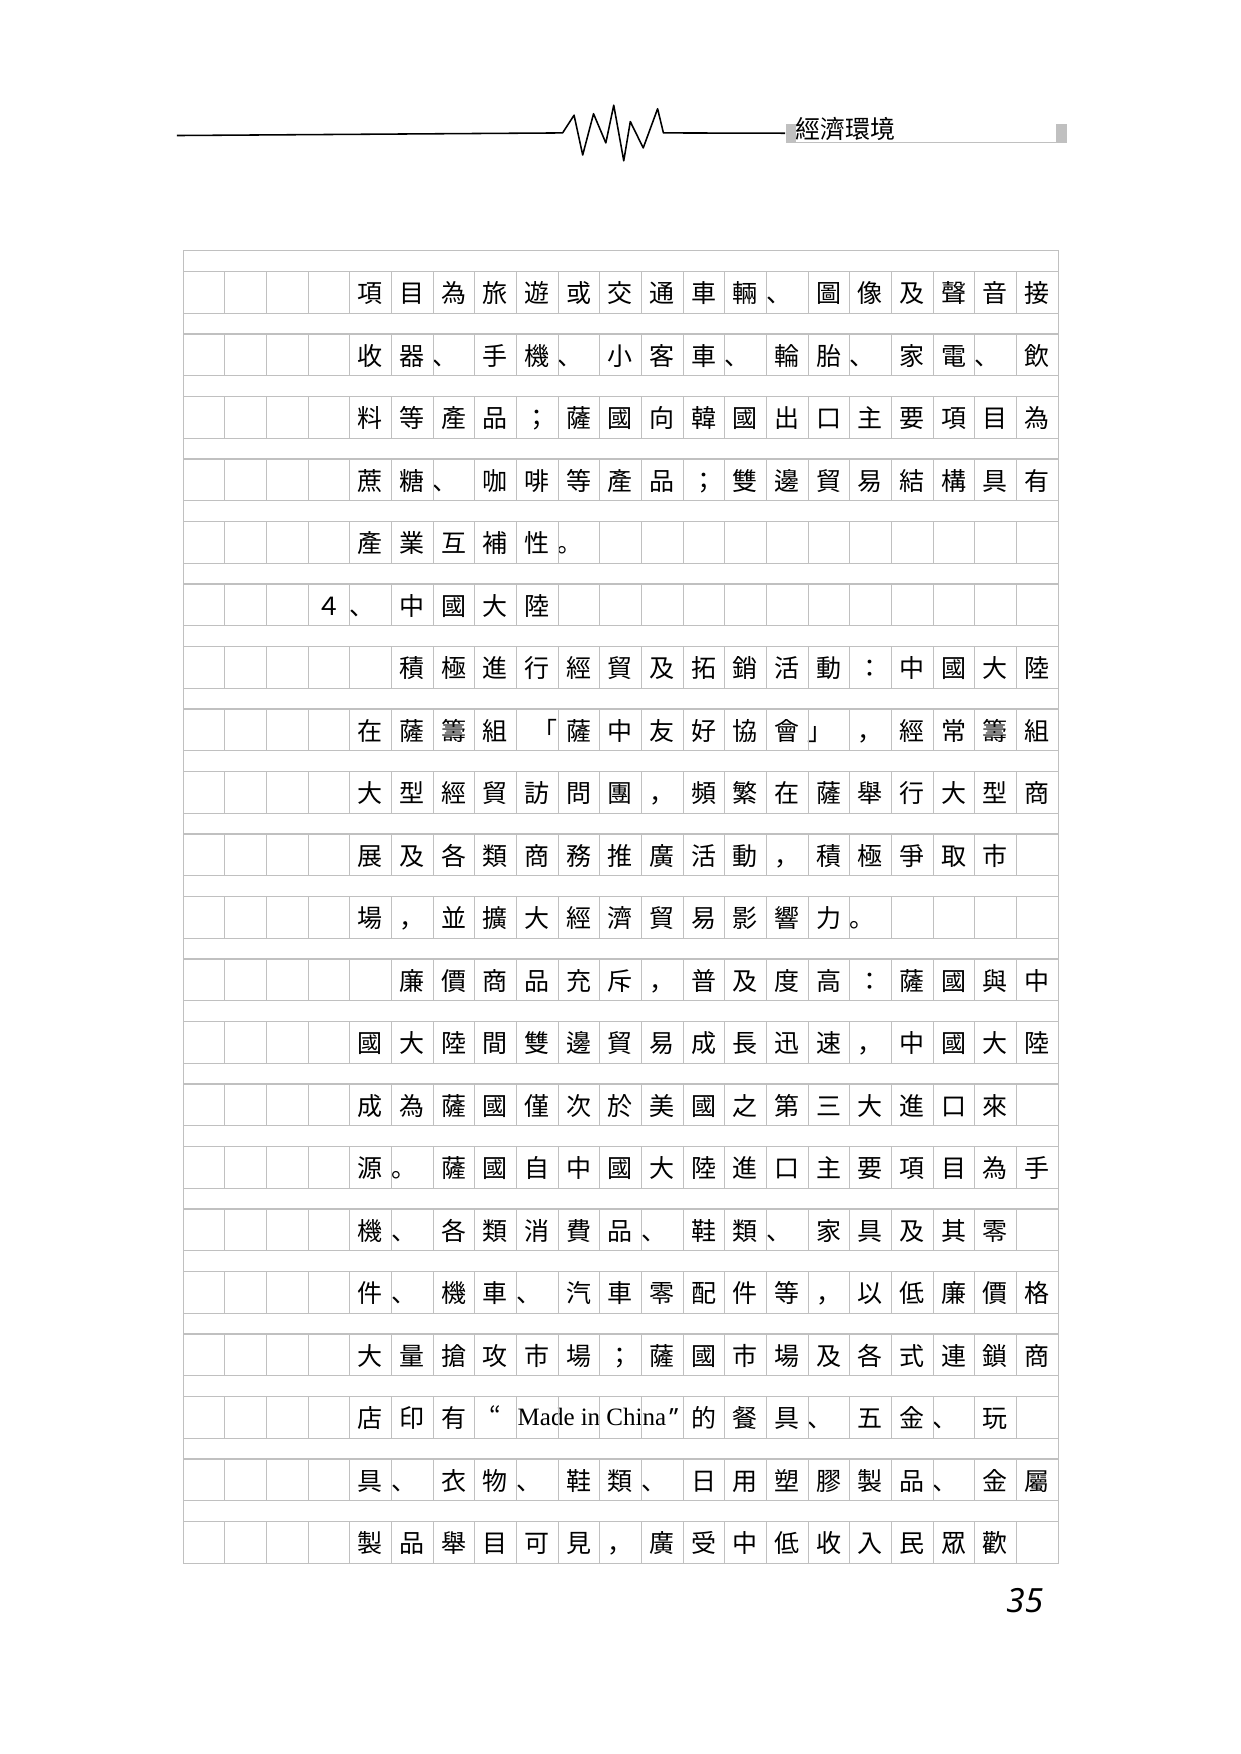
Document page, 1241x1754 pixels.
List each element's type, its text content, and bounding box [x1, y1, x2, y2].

text 貿易結構互補：薩國自韓國進口主要項目為旅遊或交通車輛、圖像及聲音接收器、手機、小客車、輪胎、家電、飲料等產品；薩國向韓國出口主要項目為蔗糖、咖啡等產品；雙邊貿易結構具有產業互補性。 [330, 314, 1058, 333]
text 積極進行經貿及拓銷活動：中國大陸在薩籌組「薩中友好協會」，經常籌組大型經貿訪問團，頻繁在薩舉行大型商展及各類商務推廣活動，積極爭取市場，並擴大經濟貿易影響力。 [892, 710, 933, 750]
text 積極進行經貿及拓銷活動：中國大陸在薩籌組「薩中友好協會」，經常籌組大型經貿訪問團，頻繁在薩舉行大型商展及各類商務推廣活動，積極爭取市場，並擴大經濟貿易影響力。 [475, 835, 516, 875]
text 廉價商品充斥，普及度高：薩國與中國大陸間雙邊貿易成長迅速，中國大陸成為薩國僅次於美國之第三大進口來源。薩國自中國大陸進口主要項目為手機、各類消費品、鞋類、家具及其零件、機車、汽車零配件等，以低廉價格大量搶攻市場；薩國市場及各式連鎖商店印有“Made in China”的餐具、五金、玩具、衣物、鞋類、日用塑膠製品、金屬製品舉目可見，廣受中低收入民眾歡迎。 [330, 1126, 1058, 1146]
text 廉價商品充斥，普及度高：薩國與中國大陸間雙邊貿易成長迅速，中國大陸成為薩國僅次於美國之第三大進口來源。薩國自中國大陸進口主要項目為手機、各類消費品、鞋類、家具及其零件、機車、汽車零配件等，以低廉價格大量搶攻市場；薩國市場及各式連鎖商店印有“Made in China”的餐具、五金、玩具、衣物、鞋類、日用塑膠製品、金屬製品舉目可見，廣受中低收入民眾歡迎。 [330, 1314, 1058, 1333]
text [934, 585, 974, 625]
text 積極進行經貿及拓銷活動：中國大陸在薩籌組「薩中友好協會」，經常籌組大型經貿訪問團，頻繁在薩舉行大型商展及各類商務推廣活動，積極爭取市場，並擴大經濟貿易影響力。 [642, 897, 683, 938]
text 廉價商品充斥，普及度高：薩國與中國大陸間雙邊貿易成長迅速，中國大陸成為薩國僅次於美國之第三大進口來源。薩國自中國大陸進口主要項目為手機、各類消費品、鞋類、家具及其零件、機車、汽車零配件等，以低廉價格大量搶攻市場；薩國市場及各式連鎖商店印有“Made in China”的餐具、五金、玩具、衣物、鞋類、日用塑膠製品、金屬製品舉目可見，廣受中低收入民眾歡迎。 [330, 939, 1058, 958]
text 積極進行經貿及拓銷活動：中國大陸在薩籌組「薩中友好協會」，經常籌組大型經貿訪問團，頻繁在薩舉行大型商展及各類商務推廣活動，積極爭取市場，並擴大經濟貿易影響力。 [809, 772, 849, 813]
text [642, 585, 683, 625]
text 積極進行經貿及拓銷活動：中國大陸在薩籌組「薩中友好協會」，經常籌組大型經貿訪問團，頻繁在薩舉行大型商展及各類商務推廣活動，積極爭取市場，並擴大經濟貿易影響力。 [767, 897, 808, 938]
text 積極進行經貿及拓銷活動：中國大陸在薩籌組「薩中友好協會」，經常籌組大型經貿訪問團，頻繁在薩舉行大型商展及各類商務推廣活動，積極爭取市場，並擴大經濟貿易影響力。 [517, 710, 558, 750]
text 積極進行經貿及拓銷活動：中國大陸在薩籌組「薩中友好協會」，經常籌組大型經貿訪問團，頻繁在薩舉行大型商展及各類商務推廣活動，積極爭取市場，並擴大經濟貿易影響力。 [517, 897, 558, 938]
text 積極進行經貿及拓銷活動：中國大陸在薩籌組「薩中友好協會」，經常籌組大型經貿訪問團，頻繁在薩舉行大型商展及各類商務推廣活動，積極爭取市場，並擴大經濟貿易影響力。 [809, 835, 849, 875]
text 積極進行經貿及拓銷活動：中國大陸在薩籌組「薩中友好協會」，經常籌組大型經貿訪問團，頻繁在薩舉行大型商展及各類商務推廣活動，積極爭取市場，並擴大經濟貿易影響力。 [330, 876, 1058, 896]
text 積極進行經貿及拓銷活動：中國大陸在薩籌組「薩中友好協會」，經常籌組大型經貿訪問團，頻繁在薩舉行大型商展及各類商務推廣活動，積極爭取市場，並擴大經濟貿易影響力。 [475, 710, 516, 750]
text 積極進行經貿及拓銷活動：中國大陸在薩籌組「薩中友好協會」，經常籌組大型經貿訪問團，頻繁在薩舉行大型商展及各類商務推廣活動，積極爭取市場，並擴大經濟貿易影響力。 [892, 647, 933, 688]
text 積極進行經貿及拓銷活動：中國大陸在薩籌組「薩中友好協會」，經常籌組大型經貿訪問團，頻繁在薩舉行大型商展及各類商務推廣活動，積極爭取市場，並擴大經濟貿易影響力。 [725, 647, 766, 688]
text 積極進行經貿及拓銷活動：中國大陸在薩籌組「薩中友好協會」，經常籌組大型經貿訪問團，頻繁在薩舉行大型商展及各類商務推廣活動，積極爭取市場，並擴大經濟貿易影響力。 [767, 647, 808, 688]
text 積極進行經貿及拓銷活動：中國大陸在薩籌組「薩中友好協會」，經常籌組大型經貿訪問團，頻繁在薩舉行大型商展及各類商務推廣活動，積極爭取市場，並擴大經濟貿易影響力。 [642, 835, 683, 875]
text ４ [309, 585, 349, 625]
text 積極進行經貿及拓銷活動：中國大陸在薩籌組「薩中友好協會」，經常籌組大型經貿訪問團，頻繁在薩舉行大型商展及各類商務推廣活動，積極爭取市場，並擴大經濟貿易影響力。 [1017, 772, 1058, 813]
text 廉價商品充斥，普及度高：薩國與中國大陸間雙邊貿易成長迅速，中國大陸成為薩國僅次於美國之第三大進口來源。薩國自中國大陸進口主要項目為手機、各類消費品、鞋類、家具及其零件、機車、汽車零配件等，以低廉價格大量搶攻市場；薩國市場及各式連鎖商店印有“Made in China”的餐具、五金、玩具、衣物、鞋類、日用塑膠製品、金屬製品舉目可見，廣受中低收入民眾歡迎。 [330, 1376, 1058, 1396]
text 積極進行經貿及拓銷活動：中國大陸在薩籌組「薩中友好協會」，經常籌組大型經貿訪問團，頻繁在薩舉行大型商展及各類商務推廣活動，積極爭取市場，並擴大經濟貿易影響力。 [350, 835, 391, 875]
text 積極進行經貿及拓銷活動：中國大陸在薩籌組「薩中友好協會」，經常籌組大型經貿訪問團，頻繁在薩舉行大型商展及各類商務推廣活動，積極爭取市場，並擴大經濟貿易影響力。 [330, 751, 1058, 771]
text 積極進行經貿及拓銷活動：中國大陸在薩籌組「薩中友好協會」，經常籌組大型經貿訪問團，頻繁在薩舉行大型商展及各類商務推廣活動，積極爭取市場，並擴大經濟貿易影響力。 [600, 772, 641, 813]
text 積極進行經貿及拓銷活動：中國大陸在薩籌組「薩中友好協會」，經常籌組大型經貿訪問團，頻繁在薩舉行大型商展及各類商務推廣活動，積極爭取市場，並擴大經濟貿易影響力。 [642, 772, 683, 813]
text 積極進行經貿及拓銷活動：中國大陸在薩籌組「薩中友好協會」，經常籌組大型經貿訪問團，頻繁在薩舉行大型商展及各類商務推廣活動，積極爭取市場，並擴大經濟貿易影響力。 [392, 897, 433, 938]
text 、 [350, 585, 391, 625]
text 積極進行經貿及拓銷活動：中國大陸在薩籌組「薩中友好協會」，經常籌組大型經貿訪問團，頻繁在薩舉行大型商展及各類商務推廣活動，積極爭取市場，並擴大經濟貿易影響力。 [330, 626, 1058, 646]
text 積極進行經貿及拓銷活動：中國大陸在薩籌組「薩中友好協會」，經常籌組大型經貿訪問團，頻繁在薩舉行大型商展及各類商務推廣活動，積極爭取市場，並擴大經濟貿易影響力。 [684, 835, 724, 875]
text 廉價商品充斥，普及度高：薩國與中國大陸間雙邊貿易成長迅速，中國大陸成為薩國僅次於美國之第三大進口來源。薩國自中國大陸進口主要項目為手機、各類消費品、鞋類、家具及其零件、機車、汽車零配件等，以低廉價格大量搶攻市場；薩國市場及各式連鎖商店印有“Made in China”的餐具、五金、玩具、衣物、鞋類、日用塑膠製品、金屬製品舉目可見，廣受中低收入民眾歡迎。 [330, 1064, 1058, 1083]
text [809, 585, 849, 625]
text 積極進行經貿及拓銷活動：中國大陸在薩籌組「薩中友好協會」，經常籌組大型經貿訪問團，頻繁在薩舉行大型商展及各類商務推廣活動，積極爭取市場，並擴大經濟貿易影響力。 [350, 897, 391, 938]
text 積極進行經貿及拓銷活動：中國大陸在薩籌組「薩中友好協會」，經常籌組大型經貿訪問團，頻繁在薩舉行大型商展及各類商務推廣活動，積極爭取市場，並擴大經濟貿易影響力。 [975, 710, 1016, 750]
text [850, 585, 891, 625]
text 廉價商品充斥，普及度高：薩國與中國大陸間雙邊貿易成長迅速，中國大陸成為薩國僅次於美國之第三大進口來源。薩國自中國大陸進口主要項目為手機、各類消費品、鞋類、家具及其零件、機車、汽車零配件等，以低廉價格大量搶攻市場；薩國市場及各式連鎖商店印有“Made in China”的餐具、五金、玩具、衣物、鞋類、日用塑膠製品、金屬製品舉目可見，廣受中低收入民眾歡迎。 [330, 1251, 1058, 1271]
text [559, 585, 599, 625]
text 積極進行經貿及拓銷活動：中國大陸在薩籌組「薩中友好協會」，經常籌組大型經貿訪問團，頻繁在薩舉行大型商展及各類商務推廣活動，積極爭取市場，並擴大經濟貿易影響力。 [767, 710, 808, 750]
text 積極進行經貿及拓銷活動：中國大陸在薩籌組「薩中友好協會」，經常籌組大型經貿訪問團，頻繁在薩舉行大型商展及各類商務推廣活動，積極爭取市場，並擴大經濟貿易影響力。 [1017, 897, 1058, 938]
text 積極進行經貿及拓銷活動：中國大陸在薩籌組「薩中友好協會」，經常籌組大型經貿訪問團，頻繁在薩舉行大型商展及各類商務推廣活動，積極爭取市場，並擴大經濟貿易影響力。 [350, 647, 391, 688]
text 積極進行經貿及拓銷活動：中國大陸在薩籌組「薩中友好協會」，經常籌組大型經貿訪問團，頻繁在薩舉行大型商展及各類商務推廣活動，積極爭取市場，並擴大經濟貿易影響力。 [517, 772, 558, 813]
text 積極進行經貿及拓銷活動：中國大陸在薩籌組「薩中友好協會」，經常籌組大型經貿訪問團，頻繁在薩舉行大型商展及各類商務推廣活動，積極爭取市場，並擴大經濟貿易影響力。 [600, 710, 641, 750]
text 積極進行經貿及拓銷活動：中國大陸在薩籌組「薩中友好協會」，經常籌組大型經貿訪問團，頻繁在薩舉行大型商展及各類商務推廣活動，積極爭取市場，並擴大經濟貿易影響力。 [392, 647, 433, 688]
text 積極進行經貿及拓銷活動：中國大陸在薩籌組「薩中友好協會」，經常籌組大型經貿訪問團，頻繁在薩舉行大型商展及各類商務推廣活動，積極爭取市場，並擴大經濟貿易影響力。 [767, 772, 808, 813]
text 積極進行經貿及拓銷活動：中國大陸在薩籌組「薩中友好協會」，經常籌組大型經貿訪問團，頻繁在薩舉行大型商展及各類商務推廣活動，積極爭取市場，並擴大經濟貿易影響力。 [975, 897, 1016, 938]
text 積極進行經貿及拓銷活動：中國大陸在薩籌組「薩中友好協會」，經常籌組大型經貿訪問團，頻繁在薩舉行大型商展及各類商務推廣活動，積極爭取市場，並擴大經濟貿易影響力。 [684, 772, 724, 813]
text 積極進行經貿及拓銷活動：中國大陸在薩籌組「薩中友好協會」，經常籌組大型經貿訪問團，頻繁在薩舉行大型商展及各類商務推廣活動，積極爭取市場，並擴大經濟貿易影響力。 [350, 710, 391, 750]
text 積極進行經貿及拓銷活動：中國大陸在薩籌組「薩中友好協會」，經常籌組大型經貿訪問團，頻繁在薩舉行大型商展及各類商務推廣活動，積極爭取市場，並擴大經濟貿易影響力。 [434, 772, 474, 813]
text [892, 585, 933, 625]
text 積極進行經貿及拓銷活動：中國大陸在薩籌組「薩中友好協會」，經常籌組大型經貿訪問團，頻繁在薩舉行大型商展及各類商務推廣活動，積極爭取市場，並擴大經濟貿易影響力。 [642, 647, 683, 688]
text 廉價商品充斥，普及度高：薩國與中國大陸間雙邊貿易成長迅速，中國大陸成為薩國僅次於美國之第三大進口來源。薩國自中國大陸進口主要項目為手機、各類消費品、鞋類、家具及其零件、機車、汽車零配件等，以低廉價格大量搶攻市場；薩國市場及各式連鎖商店印有“Made in China”的餐具、五金、玩具、衣物、鞋類、日用塑膠製品、金屬製品舉目可見，廣受中低收入民眾歡迎。 [330, 1439, 1058, 1458]
text [767, 585, 808, 625]
text 積極進行經貿及拓銷活動：中國大陸在薩籌組「薩中友好協會」，經常籌組大型經貿訪問團，頻繁在薩舉行大型商展及各類商務推廣活動，積極爭取市場，並擴大經濟貿易影響力。 [850, 772, 891, 813]
text 積極進行經貿及拓銷活動：中國大陸在薩籌組「薩中友好協會」，經常籌組大型經貿訪問團，頻繁在薩舉行大型商展及各類商務推廣活動，積極爭取市場，並擴大經濟貿易影響力。 [975, 772, 1016, 813]
text 積極進行經貿及拓銷活動：中國大陸在薩籌組「薩中友好協會」，經常籌組大型經貿訪問團，頻繁在薩舉行大型商展及各類商務推廣活動，積極爭取市場，並擴大經濟貿易影響力。 [330, 689, 1058, 708]
text 積極進行經貿及拓銷活動：中國大陸在薩籌組「薩中友好協會」，經常籌組大型經貿訪問團，頻繁在薩舉行大型商展及各類商務推廣活動，積極爭取市場，並擴大經濟貿易影響力。 [934, 710, 974, 750]
text 積極進行經貿及拓銷活動：中國大陸在薩籌組「薩中友好協會」，經常籌組大型經貿訪問團，頻繁在薩舉行大型商展及各類商務推廣活動，積極爭取市場，並擴大經濟貿易影響力。 [642, 710, 683, 750]
text 積極進行經貿及拓銷活動：中國大陸在薩籌組「薩中友好協會」，經常籌組大型經貿訪問團，頻繁在薩舉行大型商展及各類商務推廣活動，積極爭取市場，並擴大經濟貿易影響力。 [1017, 710, 1058, 750]
text 積極進行經貿及拓銷活動：中國大陸在薩籌組「薩中友好協會」，經常籌組大型經貿訪問團，頻繁在薩舉行大型商展及各類商務推廣活動，積極爭取市場，並擴大經濟貿易影響力。 [850, 897, 891, 938]
text 積極進行經貿及拓銷活動：中國大陸在薩籌組「薩中友好協會」，經常籌組大型經貿訪問團，頻繁在薩舉行大型商展及各類商務推廣活動，積極爭取市場，並擴大經濟貿易影響力。 [559, 897, 599, 938]
text 積極進行經貿及拓銷活動：中國大陸在薩籌組「薩中友好協會」，經常籌組大型經貿訪問團，頻繁在薩舉行大型商展及各類商務推廣活動，積極爭取市場，並擴大經濟貿易影響力。 [600, 835, 641, 875]
text 積極進行經貿及拓銷活動：中國大陸在薩籌組「薩中友好協會」，經常籌組大型經貿訪問團，頻繁在薩舉行大型商展及各類商務推廣活動，積極爭取市場，並擴大經濟貿易影響力。 [392, 710, 433, 750]
text 積極進行經貿及拓銷活動：中國大陸在薩籌組「薩中友好協會」，經常籌組大型經貿訪問團，頻繁在薩舉行大型商展及各類商務推廣活動，積極爭取市場，並擴大經濟貿易影響力。 [600, 647, 641, 688]
text 積極進行經貿及拓銷活動：中國大陸在薩籌組「薩中友好協會」，經常籌組大型經貿訪問團，頻繁在薩舉行大型商展及各類商務推廣活動，積極爭取市場，並擴大經濟貿易影響力。 [809, 647, 849, 688]
text 貿易結構互補：薩國自韓國進口主要項目為旅遊或交通車輛、圖像及聲音接收器、手機、小客車、輪胎、家電、飲料等產品；薩國向韓國出口主要項目為蔗糖、咖啡等產品；雙邊貿易結構具有產業互補性。 [330, 251, 1058, 271]
text 積極進行經貿及拓銷活動：中國大陸在薩籌組「薩中友好協會」，經常籌組大型經貿訪問團，頻繁在薩舉行大型商展及各類商務推廣活動，積極爭取市場，並擴大經濟貿易影響力。 [559, 835, 599, 875]
text 積極進行經貿及拓銷活動：中國大陸在薩籌組「薩中友好協會」，經常籌組大型經貿訪問團，頻繁在薩舉行大型商展及各類商務推廣活動，積極爭取市場，並擴大經濟貿易影響力。 [350, 772, 391, 813]
text [1017, 585, 1058, 625]
text 積極進行經貿及拓銷活動：中國大陸在薩籌組「薩中友好協會」，經常籌組大型經貿訪問團，頻繁在薩舉行大型商展及各類商務推廣活動，積極爭取市場，並擴大經濟貿易影響力。 [475, 647, 516, 688]
text 積極進行經貿及拓銷活動：中國大陸在薩籌組「薩中友好協會」，經常籌組大型經貿訪問團，頻繁在薩舉行大型商展及各類商務推廣活動，積極爭取市場，並擴大經濟貿易影響力。 [934, 647, 974, 688]
text 積極進行經貿及拓銷活動：中國大陸在薩籌組「薩中友好協會」，經常籌組大型經貿訪問團，頻繁在薩舉行大型商展及各類商務推廣活動，積極爭取市場，並擴大經濟貿易影響力。 [1017, 647, 1058, 688]
text 積極進行經貿及拓銷活動：中國大陸在薩籌組「薩中友好協會」，經常籌組大型經貿訪問團，頻繁在薩舉行大型商展及各類商務推廣活動，積極爭取市場，並擴大經濟貿易影響力。 [767, 835, 808, 875]
text [725, 585, 766, 625]
text 積極進行經貿及拓銷活動：中國大陸在薩籌組「薩中友好協會」，經常籌組大型經貿訪問團，頻繁在薩舉行大型商展及各類商務推廣活動，積極爭取市場，並擴大經濟貿易影響力。 [392, 835, 433, 875]
text 積極進行經貿及拓銷活動：中國大陸在薩籌組「薩中友好協會」，經常籌組大型經貿訪問團，頻繁在薩舉行大型商展及各類商務推廣活動，積極爭取市場，並擴大經濟貿易影響力。 [1017, 835, 1058, 875]
text 積極進行經貿及拓銷活動：中國大陸在薩籌組「薩中友好協會」，經常籌組大型經貿訪問團，頻繁在薩舉行大型商展及各類商務推廣活動，積極爭取市場，並擴大經濟貿易影響力。 [330, 814, 1058, 833]
text 積極進行經貿及拓銷活動：中國大陸在薩籌組「薩中友好協會」，經常籌組大型經貿訪問團，頻繁在薩舉行大型商展及各類商務推廣活動，積極爭取市場，並擴大經濟貿易影響力。 [809, 897, 849, 938]
text 積極進行經貿及拓銷活動：中國大陸在薩籌組「薩中友好協會」，經常籌組大型經貿訪問團，頻繁在薩舉行大型商展及各類商務推廣活動，積極爭取市場，並擴大經濟貿易影響力。 [892, 772, 933, 813]
text [975, 585, 1016, 625]
text 積極進行經貿及拓銷活動：中國大陸在薩籌組「薩中友好協會」，經常籌組大型經貿訪問團，頻繁在薩舉行大型商展及各類商務推廣活動，積極爭取市場，並擴大經濟貿易影響力。 [684, 647, 724, 688]
text 積極進行經貿及拓銷活動：中國大陸在薩籌組「薩中友好協會」，經常籌組大型經貿訪問團，頻繁在薩舉行大型商展及各類商務推廣活動，積極爭取市場，並擴大經濟貿易影響力。 [559, 772, 599, 813]
text 積極進行經貿及拓銷活動：中國大陸在薩籌組「薩中友好協會」，經常籌組大型經貿訪問團，頻繁在薩舉行大型商展及各類商務推廣活動，積極爭取市場，並擴大經濟貿易影響力。 [684, 897, 724, 938]
text 積極進行經貿及拓銷活動：中國大陸在薩籌組「薩中友好協會」，經常籌組大型經貿訪問團，頻繁在薩舉行大型商展及各類商務推廣活動，積極爭取市場，並擴大經濟貿易影響力。 [934, 835, 974, 875]
text 積極進行經貿及拓銷活動：中國大陸在薩籌組「薩中友好協會」，經常籌組大型經貿訪問團，頻繁在薩舉行大型商展及各類商務推廣活動，積極爭取市場，並擴大經濟貿易影響力。 [850, 710, 891, 750]
text 積極進行經貿及拓銷活動：中國大陸在薩籌組「薩中友好協會」，經常籌組大型經貿訪問團，頻繁在薩舉行大型商展及各類商務推廣活動，積極爭取市場，並擴大經濟貿易影響力。 [559, 647, 599, 688]
text 積極進行經貿及拓銷活動：中國大陸在薩籌組「薩中友好協會」，經常籌組大型經貿訪問團，頻繁在薩舉行大型商展及各類商務推廣活動，積極爭取市場，並擴大經濟貿易影響力。 [850, 647, 891, 688]
text 大 [475, 585, 516, 625]
text 積極進行經貿及拓銷活動：中國大陸在薩籌組「薩中友好協會」，經常籌組大型經貿訪問團，頻繁在薩舉行大型商展及各類商務推廣活動，積極爭取市場，並擴大經濟貿易影響力。 [934, 897, 974, 938]
text 積極進行經貿及拓銷活動：中國大陸在薩籌組「薩中友好協會」，經常籌組大型經貿訪問團，頻繁在薩舉行大型商展及各類商務推廣活動，積極爭取市場，並擴大經濟貿易影響力。 [559, 710, 599, 750]
text 積極進行經貿及拓銷活動：中國大陸在薩籌組「薩中友好協會」，經常籌組大型經貿訪問團，頻繁在薩舉行大型商展及各類商務推廣活動，積極爭取市場，並擴大經濟貿易影響力。 [975, 647, 1016, 688]
text 積極進行經貿及拓銷活動：中國大陸在薩籌組「薩中友好協會」，經常籌組大型經貿訪問團，頻繁在薩舉行大型商展及各類商務推廣活動，積極爭取市場，並擴大經濟貿易影響力。 [475, 897, 516, 938]
text 積極進行經貿及拓銷活動：中國大陸在薩籌組「薩中友好協會」，經常籌組大型經貿訪問團，頻繁在薩舉行大型商展及各類商務推廣活動，積極爭取市場，並擴大經濟貿易影響力。 [850, 835, 891, 875]
text 積極進行經貿及拓銷活動：中國大陸在薩籌組「薩中友好協會」，經常籌組大型經貿訪問團，頻繁在薩舉行大型商展及各類商務推廣活動，積極爭取市場，並擴大經濟貿易影響力。 [892, 897, 933, 938]
text 貿易結構互補：薩國自韓國進口主要項目為旅遊或交通車輛、圖像及聲音接收器、手機、小客車、輪胎、家電、飲料等產品；薩國向韓國出口主要項目為蔗糖、咖啡等產品；雙邊貿易結構具有產業互補性。 [330, 376, 1058, 396]
text 積極進行經貿及拓銷活動：中國大陸在薩籌組「薩中友好協會」，經常籌組大型經貿訪問團，頻繁在薩舉行大型商展及各類商務推廣活動，積極爭取市場，並擴大經濟貿易影響力。 [475, 772, 516, 813]
text 積極進行經貿及拓銷活動：中國大陸在薩籌組「薩中友好協會」，經常籌組大型經貿訪問團，頻繁在薩舉行大型商展及各類商務推廣活動，積極爭取市場，並擴大經濟貿易影響力。 [600, 897, 641, 938]
text 積極進行經貿及拓銷活動：中國大陸在薩籌組「薩中友好協會」，經常籌組大型經貿訪問團，頻繁在薩舉行大型商展及各類商務推廣活動，積極爭取市場，並擴大經濟貿易影響力。 [517, 835, 558, 875]
text 積極進行經貿及拓銷活動：中國大陸在薩籌組「薩中友好協會」，經常籌組大型經貿訪問團，頻繁在薩舉行大型商展及各類商務推廣活動，積極爭取市場，並擴大經濟貿易影響力。 [684, 710, 724, 750]
text 積極進行經貿及拓銷活動：中國大陸在薩籌組「薩中友好協會」，經常籌組大型經貿訪問團，頻繁在薩舉行大型商展及各類商務推廣活動，積極爭取市場，並擴大經濟貿易影響力。 [725, 897, 766, 938]
text 積極進行經貿及拓銷活動：中國大陸在薩籌組「薩中友好協會」，經常籌組大型經貿訪問團，頻繁在薩舉行大型商展及各類商務推廣活動，積極爭取市場，並擴大經濟貿易影響力。 [517, 647, 558, 688]
text 中 [392, 585, 433, 625]
text 積極進行經貿及拓銷活動：中國大陸在薩籌組「薩中友好協會」，經常籌組大型經貿訪問團，頻繁在薩舉行大型商展及各類商務推廣活動，積極爭取市場，並擴大經濟貿易影響力。 [392, 772, 433, 813]
text 積極進行經貿及拓銷活動：中國大陸在薩籌組「薩中友好協會」，經常籌組大型經貿訪問團，頻繁在薩舉行大型商展及各類商務推廣活動，積極爭取市場，並擴大經濟貿易影響力。 [434, 647, 474, 688]
text [684, 585, 724, 625]
text [281, 585, 308, 625]
text 貿易結構互補：薩國自韓國進口主要項目為旅遊或交通車輛、圖像及聲音接收器、手機、小客車、輪胎、家電、飲料等產品；薩國向韓國出口主要項目為蔗糖、咖啡等產品；雙邊貿易結構具有產業互補性。 [330, 439, 1058, 458]
text 積極進行經貿及拓銷活動：中國大陸在薩籌組「薩中友好協會」，經常籌組大型經貿訪問團，頻繁在薩舉行大型商展及各類商務推廣活動，積極爭取市場，並擴大經濟貿易影響力。 [725, 835, 766, 875]
text 積極進行經貿及拓銷活動：中國大陸在薩籌組「薩中友好協會」，經常籌組大型經貿訪問團，頻繁在薩舉行大型商展及各類商務推廣活動，積極爭取市場，並擴大經濟貿易影響力。 [434, 835, 474, 875]
text 積極進行經貿及拓銷活動：中國大陸在薩籌組「薩中友好協會」，經常籌組大型經貿訪問團，頻繁在薩舉行大型商展及各類商務推廣活動，積極爭取市場，並擴大經濟貿易影響力。 [809, 710, 849, 750]
text 積極進行經貿及拓銷活動：中國大陸在薩籌組「薩中友好協會」，經常籌組大型經貿訪問團，頻繁在薩舉行大型商展及各類商務推廣活動，積極爭取市場，並擴大經濟貿易影響力。 [975, 835, 1016, 875]
text 陸 [517, 585, 558, 625]
text 積極進行經貿及拓銷活動：中國大陸在薩籌組「薩中友好協會」，經常籌組大型經貿訪問團，頻繁在薩舉行大型商展及各類商務推廣活動，積極爭取市場，並擴大經濟貿易影響力。 [892, 835, 933, 875]
text 廉價商品充斥，普及度高：薩國與中國大陸間雙邊貿易成長迅速，中國大陸成為薩國僅次於美國之第三大進口來源。薩國自中國大陸進口主要項目為手機、各類消費品、鞋類、家具及其零件、機車、汽車零配件等，以低廉價格大量搶攻市場；薩國市場及各式連鎖商店印有“Made in China”的餐具、五金、玩具、衣物、鞋類、日用塑膠製品、金屬製品舉目可見，廣受中低收入民眾歡迎。 [330, 1501, 1058, 1521]
text 積極進行經貿及拓銷活動：中國大陸在薩籌組「薩中友好協會」，經常籌組大型經貿訪問團，頻繁在薩舉行大型商展及各類商務推廣活動，積極爭取市場，並擴大經濟貿易影響力。 [725, 772, 766, 813]
text 積極進行經貿及拓銷活動：中國大陸在薩籌組「薩中友好協會」，經常籌組大型經貿訪問團，頻繁在薩舉行大型商展及各類商務推廣活動，積極爭取市場，並擴大經濟貿易影響力。 [725, 710, 766, 750]
text 貿易結構互補：薩國自韓國進口主要項目為旅遊或交通車輛、圖像及聲音接收器、手機、小客車、輪胎、家電、飲料等產品；薩國向韓國出口主要項目為蔗糖、咖啡等產品；雙邊貿易結構具有產業互補性。 [330, 501, 1058, 521]
text [600, 585, 641, 625]
text 積極進行經貿及拓銷活動：中國大陸在薩籌組「薩中友好協會」，經常籌組大型經貿訪問團，頻繁在薩舉行大型商展及各類商務推廣活動，積極爭取市場，並擴大經濟貿易影響力。 [434, 897, 474, 938]
text 積極進行經貿及拓銷活動：中國大陸在薩籌組「薩中友好協會」，經常籌組大型經貿訪問團，頻繁在薩舉行大型商展及各類商務推廣活動，積極爭取市場，並擴大經濟貿易影響力。 [934, 772, 974, 813]
text 積極進行經貿及拓銷活動：中國大陸在薩籌組「薩中友好協會」，經常籌組大型經貿訪問團，頻繁在薩舉行大型商展及各類商務推廣活動，積極爭取市場，並擴大經濟貿易影響力。 [434, 710, 474, 750]
text [281, 564, 1058, 583]
text 廉價商品充斥，普及度高：薩國與中國大陸間雙邊貿易成長迅速，中國大陸成為薩國僅次於美國之第三大進口來源。薩國自中國大陸進口主要項目為手機、各類消費品、鞋類、家具及其零件、機車、汽車零配件等，以低廉價格大量搶攻市場；薩國市場及各式連鎖商店印有“Made in China”的餐具、五金、玩具、衣物、鞋類、日用塑膠製品、金屬製品舉目可見，廣受中低收入民眾歡迎。 [330, 1189, 1058, 1208]
text 廉價商品充斥，普及度高：薩國與中國大陸間雙邊貿易成長迅速，中國大陸成為薩國僅次於美國之第三大進口來源。薩國自中國大陸進口主要項目為手機、各類消費品、鞋類、家具及其零件、機車、汽車零配件等，以低廉價格大量搶攻市場；薩國市場及各式連鎖商店印有“Made in China”的餐具、五金、玩具、衣物、鞋類、日用塑膠製品、金屬製品舉目可見，廣受中低收入民眾歡迎。 [330, 1001, 1058, 1021]
text 國 [434, 585, 474, 625]
